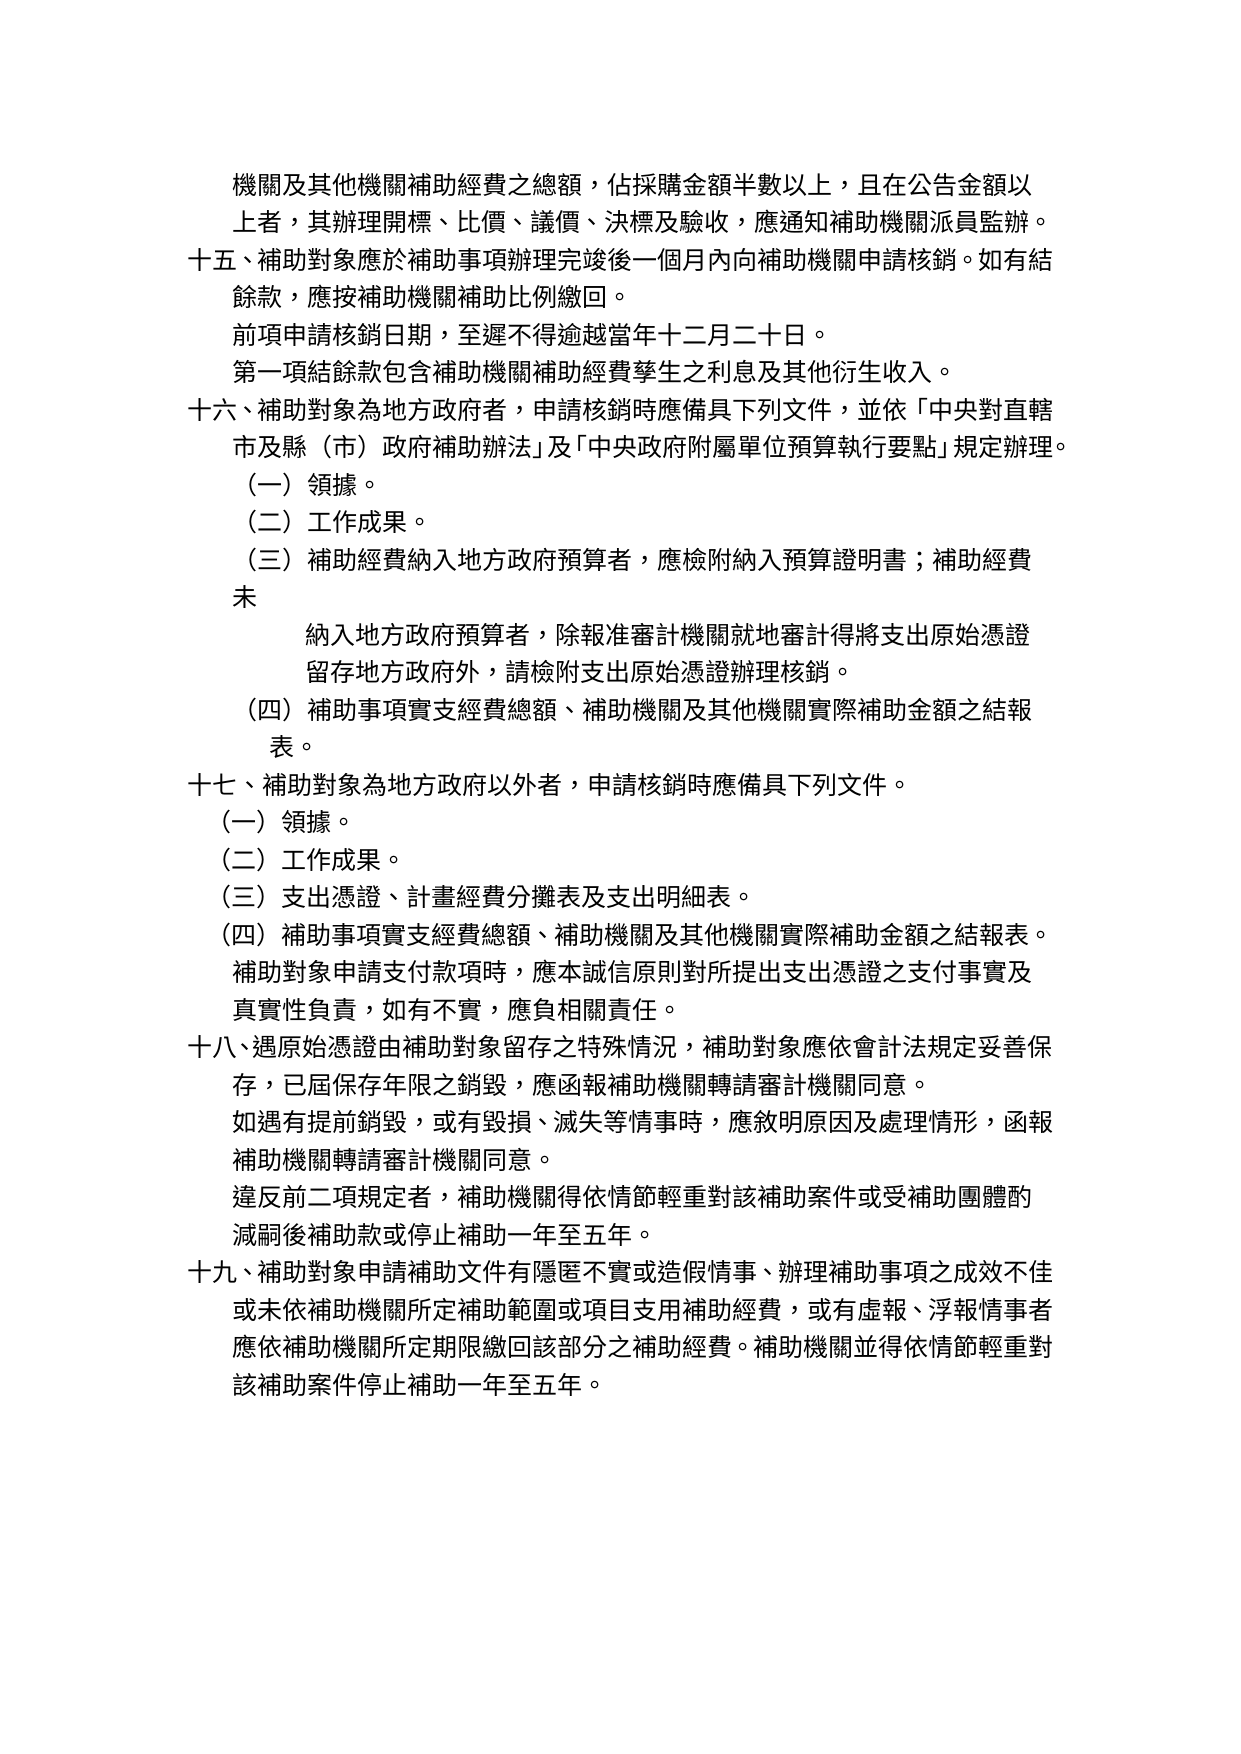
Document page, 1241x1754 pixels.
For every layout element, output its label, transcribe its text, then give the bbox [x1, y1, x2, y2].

text 十八、遇原始憑證由補助對象留存之特殊情況，補助對象應依會計法規定妥善保 [187, 1027, 1053, 1064]
text 機關及其他機關補助經費之總額，佔採購金額半數以上，且在公告金額以上者，其辦理開標、比價、議價、決標及驗收，應通知補助機關派員監辦。 [232, 164, 1053, 239]
text 如遇有提前銷毀，或有毀損、滅失等情事時，應敘明原因及處理情形，函報補助機關轉請審計機關同意。 [232, 1102, 1053, 1177]
text 十六、補助對象為地方政府者，申請核銷時應備具下列文件，並依「中央對直轄 [187, 389, 1053, 427]
text 十七、補助對象為地方政府以外者，申請核銷時應備具下列文件。 （一）領據。 （二）工作成果。 （三）支出憑證、計畫經費分攤表及支出明細表。 （四）補助事項實支經費總額、補助機關及其他機關實際補助金額之結報表。 [187, 764, 1053, 952]
text 十五、補助對象應於補助事項辦理完竣後一個月內向補助機關申請核銷。如有結 [187, 239, 1053, 277]
text 餘款，應按補助機關補助比例繳回。 前項申請核銷日期，至遲不得逾越當年十二月二十日。 第一項結餘款包含補助機關補助經費孳生之利息及其他衍生收入。 [232, 277, 1053, 389]
text 十九、補助對象申請補助文件有隱匿不實或造假情事、辦理補助事項之成效不佳 [187, 1252, 1053, 1289]
text 或未依補助機關所定補助範圍或項目支用補助經費，或有虛報、浮報情事者，應依補助機關所定期限繳回該部分之補助經費。補助機關並得依情節輕重對該補助案件停止補助一年至五年。 [232, 1289, 1053, 1402]
text 違反前二項規定者，補助機關得依情節輕重對該補助案件或受補助團體酌減嗣後補助款或停止補助一年至五年。 [232, 1177, 1053, 1252]
text 補助對象申請支付款項時，應本誠信原則對所提出支出憑證之支付事實及真實性負責，如有不實，應負相關責任。 [232, 952, 1053, 1027]
text 存，已屆保存年限之銷毀，應函報補助機關轉請審計機關同意。 [187, 1064, 1053, 1102]
text 表。 [187, 727, 1053, 764]
text 市及縣（市）政府補助辦法」及「中央政府附屬單位預算執行要點」規定辦理。 （一）領據。 （二）工作成果。 （三）補助經費納入地方政府預算者，應檢附納入預算證明書；補助經費未 [232, 427, 1053, 614]
text （四）補助事項實支經費總額、補助機關及其他機關實際補助金額之結報 [187, 689, 1053, 727]
text 納入地方政府預算者，除報准審計機關就地審計得將支出原始憑證留存地方政府外，請檢附支出原始憑證辦理核銷。 [306, 614, 1053, 689]
